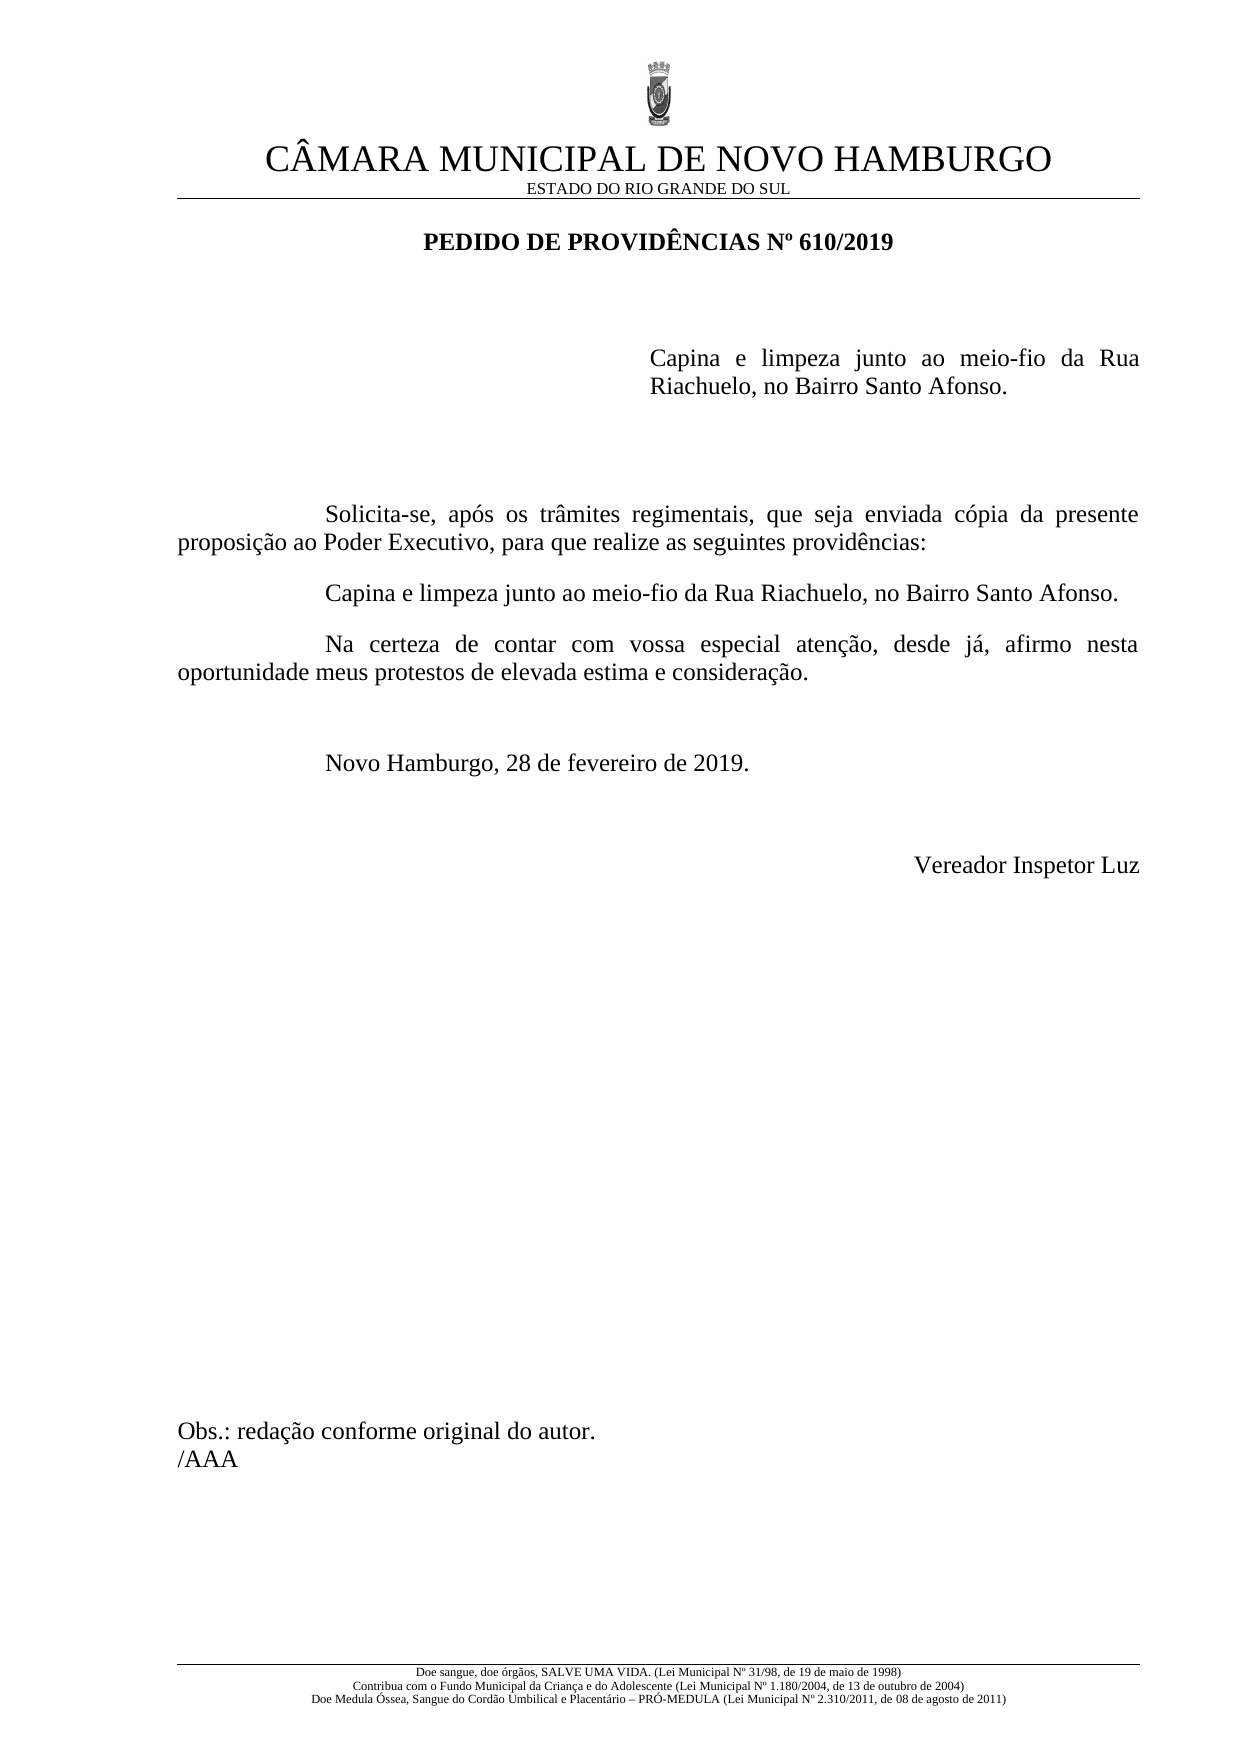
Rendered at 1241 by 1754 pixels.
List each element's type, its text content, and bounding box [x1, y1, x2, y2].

text Obs.: redação conforme original do autor. [177, 1417, 1140, 1445]
text Vereador Inspetor Luz [177, 852, 1140, 879]
text Capina e limpeza junto ao meio-fio da Rua Riachuelo, no Bairro Santo Afonso. [177, 579, 1140, 607]
text Novo Hamburgo, 28 de fevereiro de 2019. [177, 749, 1140, 777]
text Capina e limpeza junto ao meio-fio da Rua Riachuelo, no Bairro Santo Afonso. [649, 344, 1140, 400]
text Solicita-se, após os trâmites regimentais, que seja enviada cópia da presente proposição ao Poder Executivo, para que realize as seguintes providências: [177, 500, 1140, 556]
text Na certeza de contar com vossa especial atenção, desde já, afirmo nesta oportunidade meus protestos de elevada estima e consideração. [177, 631, 1140, 686]
text /AAA [177, 1445, 1140, 1473]
text PEDIDO DE PROVIDÊNCIAS Nº 610/2019 [177, 228, 1140, 256]
